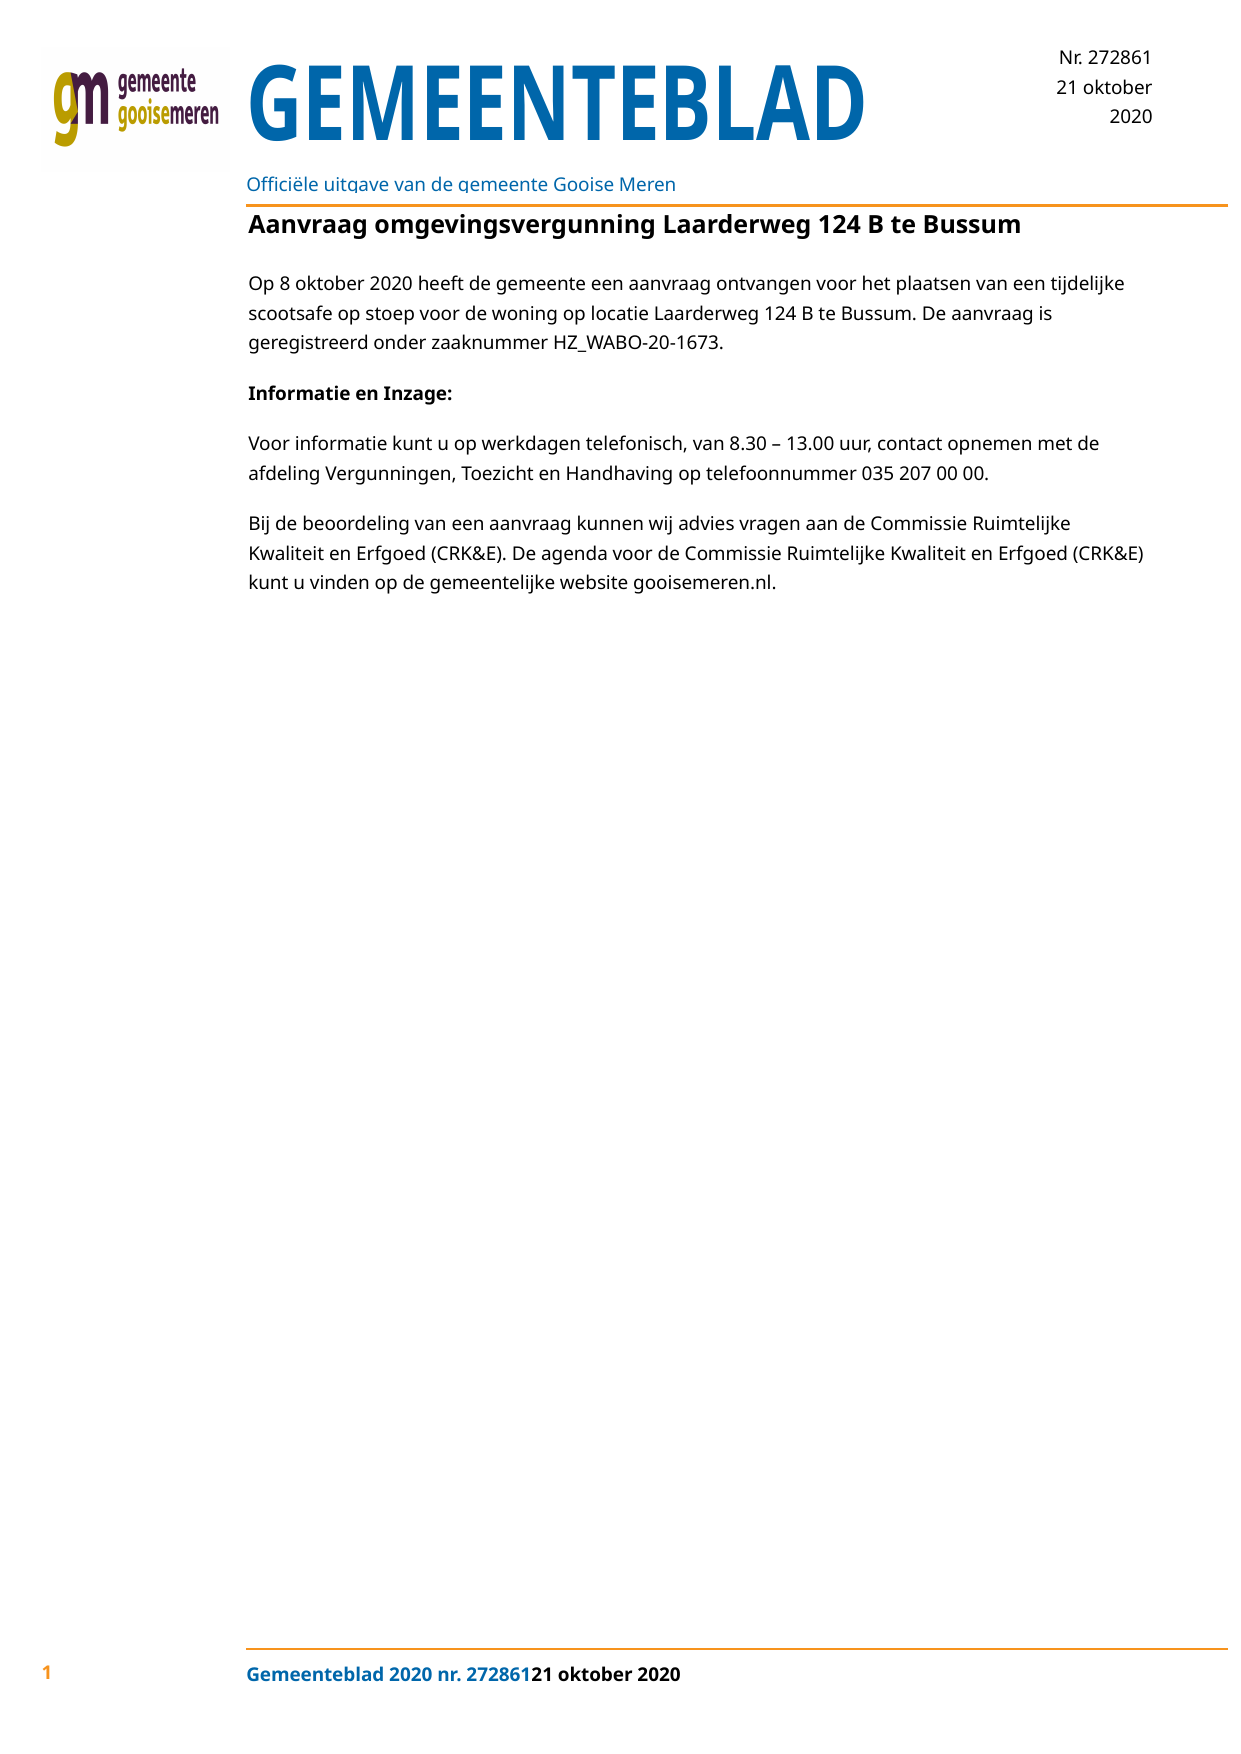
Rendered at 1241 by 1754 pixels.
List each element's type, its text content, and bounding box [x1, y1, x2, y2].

text Bij de beoordeling van een aanvraag kunnen wij advies vragen aan de Commissie Ruimtelijke Kwaliteit en Erfgoed (CRK&E). De agenda voor de Commissie Ruimtelijke Kwaliteit en Erfgoed (CRK&E) kunt u vinden op de gemeentelijke website gooisemeren.nl. [248, 510, 1152, 595]
text Aanvraag omgevingsvergunning Laarderweg 124 B te Bussum [248, 207, 1152, 241]
text Op 8 oktober 2020 heeft de gemeente een aanvraag ontvangen voor het plaatsen van een tijdelijke scootsafe op stoep voor de woning op locatie Laarderweg 124 B te Bussum. De aanvraag is geregistreerd onder zaaknummer HZ_WABO-20-1673. [248, 270, 1152, 355]
picture [41, 47, 231, 172]
text Informatie en Inzage: [248, 380, 1152, 406]
text Voor informatie kunt u op werkdagen telefonisch, van 8.30 – 13.00 uur, contact opnemen met de afdeling Vergunningen, Toezicht en Handhaving op telefoonnummer 035 207 00 00. [248, 430, 1152, 486]
